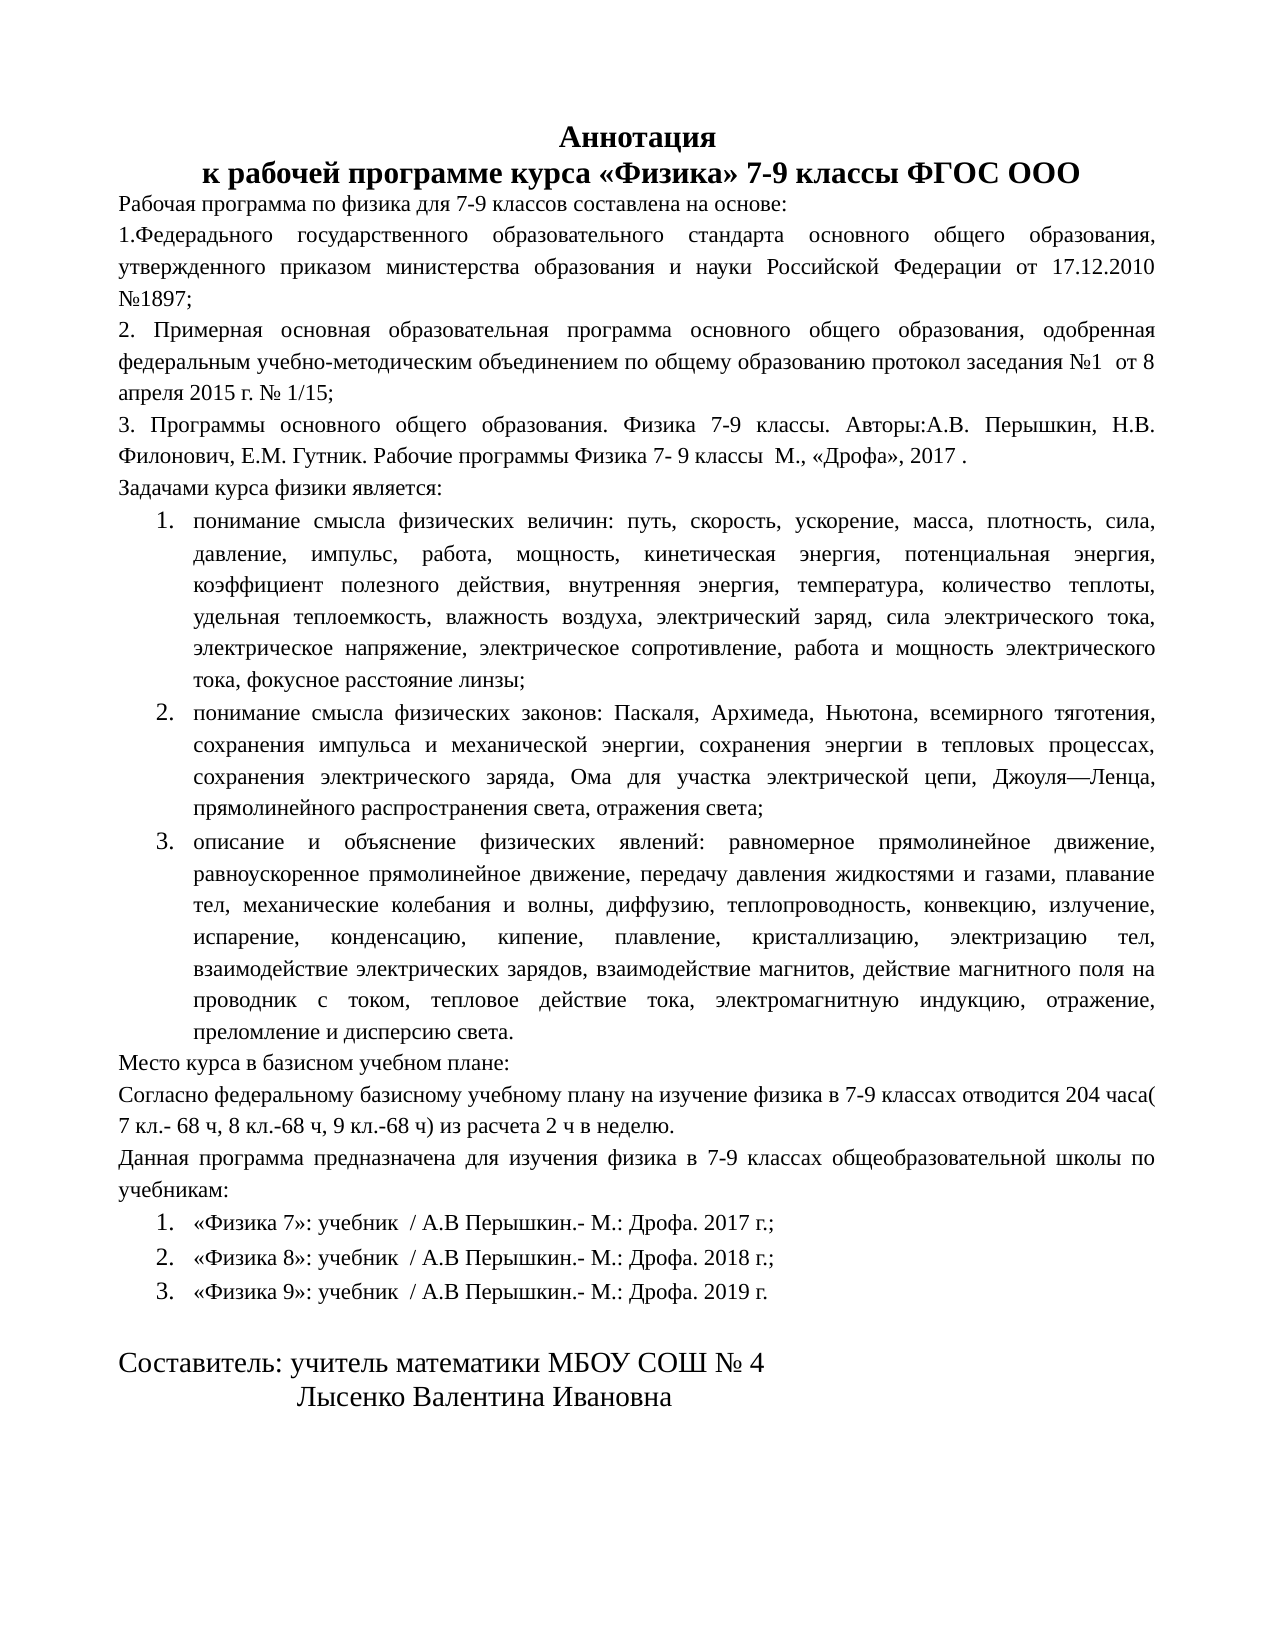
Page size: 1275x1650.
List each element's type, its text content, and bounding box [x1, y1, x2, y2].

text 1.Федерадьного государственного образовательного стандарта основного общего образования, утвержденного приказом министерства образования и науки Российской Федерации от 17.12.2010 №1897; [118, 222, 1157, 311]
list понимание смысла физических величин: путь, скорость, ускорение, масса, плотность, сила, давление, импульс, работа, мощность, кинетическая энергия, потенциальная энергия, коэффициент полезного действия, внутренняя энергия, температура, количество теплоты, удельная теплоемкость, влажность воздуха, электрический заряд, сила электрического тока, электрическое напряжение, электрическое сопротивление, работа и мощность электрического тока, фокусное расстояние линзы; [156, 506, 1157, 692]
text 2. Примерная основная образовательная программа основного общего образования, одобренная федеральным учебно-методическим объединением по общему образованию протокол заседания №1 от 8 апреля 2015 г. № 1/15; [118, 316, 1157, 406]
text Задачами курса физики является: [118, 474, 1157, 500]
text Согласно федеральному базисному учебному плану на изучение физика в 7-9 классах отводится 204 часа( 7 кл.- 68 ч, 8 кл.-68 ч, 9 кл.-68 ч) из расчета 2 ч в неделю. [118, 1081, 1157, 1139]
text Составитель: учитель математики МБОУ СОШ № 4 [118, 1345, 1157, 1379]
text Данная программа предназначена для изучения физика в 7-9 классах общеобразовательной школы по учебникам: [118, 1144, 1157, 1202]
text Аннотация [118, 118, 1157, 154]
text Место курса в базисном учебном плане: [118, 1049, 1157, 1076]
text Лысенко Валентина Ивановна [118, 1379, 1157, 1412]
list «Физика 7»: учебник / А.В Перышкин.- М.: Дрофа. 2017 г.; [156, 1207, 1157, 1236]
text Рабочая программа по физика для 7-9 классов составлена на основе: [118, 190, 1157, 216]
list описание и объяснение физических явлений: равномерное прямолинейное движение, равноускоренное прямолинейное движение, передачу давления жидкостями и газами, плавание тел, механические колебания и волны, диффузию, теплопроводность, конвекцию, излучение, испарение, конденсацию, кипение, плавление, кристаллизацию, электризацию тел, взаимодействие электрических зарядов, взаимодействие магнитов, действие магнитного поля на проводник с током, тепловое действие тока, электромагнитную индукцию, отражение, преломление и дисперсию света. [156, 826, 1157, 1044]
list «Физика 9»: учебник / А.В Перышкин.- М.: Дрофа. 2019 г. [156, 1276, 1157, 1305]
text 3. Программы основного общего образования. Физика 7-9 классы. Авторы:А.В. Перышкин, Н.В. Филонович, Е.М. Гутник. Рабочие программы Физика 7- 9 классы М., «Дрофа», 2017 . [118, 411, 1157, 469]
list понимание смысла физических законов: Паскаля, Архимеда, Ньютона, всемирного тяготения, сохранения импульса и механической энергии, сохранения энергии в тепловых процессах, сохранения электрического заряда, Ома для участка электрической цепи, Джоуля—Ленца, прямолинейного распространения света, отражения света; [156, 697, 1157, 821]
list «Физика 8»: учебник / А.В Перышкин.- М.: Дрофа. 2018 г.; [156, 1242, 1157, 1270]
text к рабочей программе курса «Физика» 7-9 классы ФГОС ООО [118, 154, 1157, 190]
